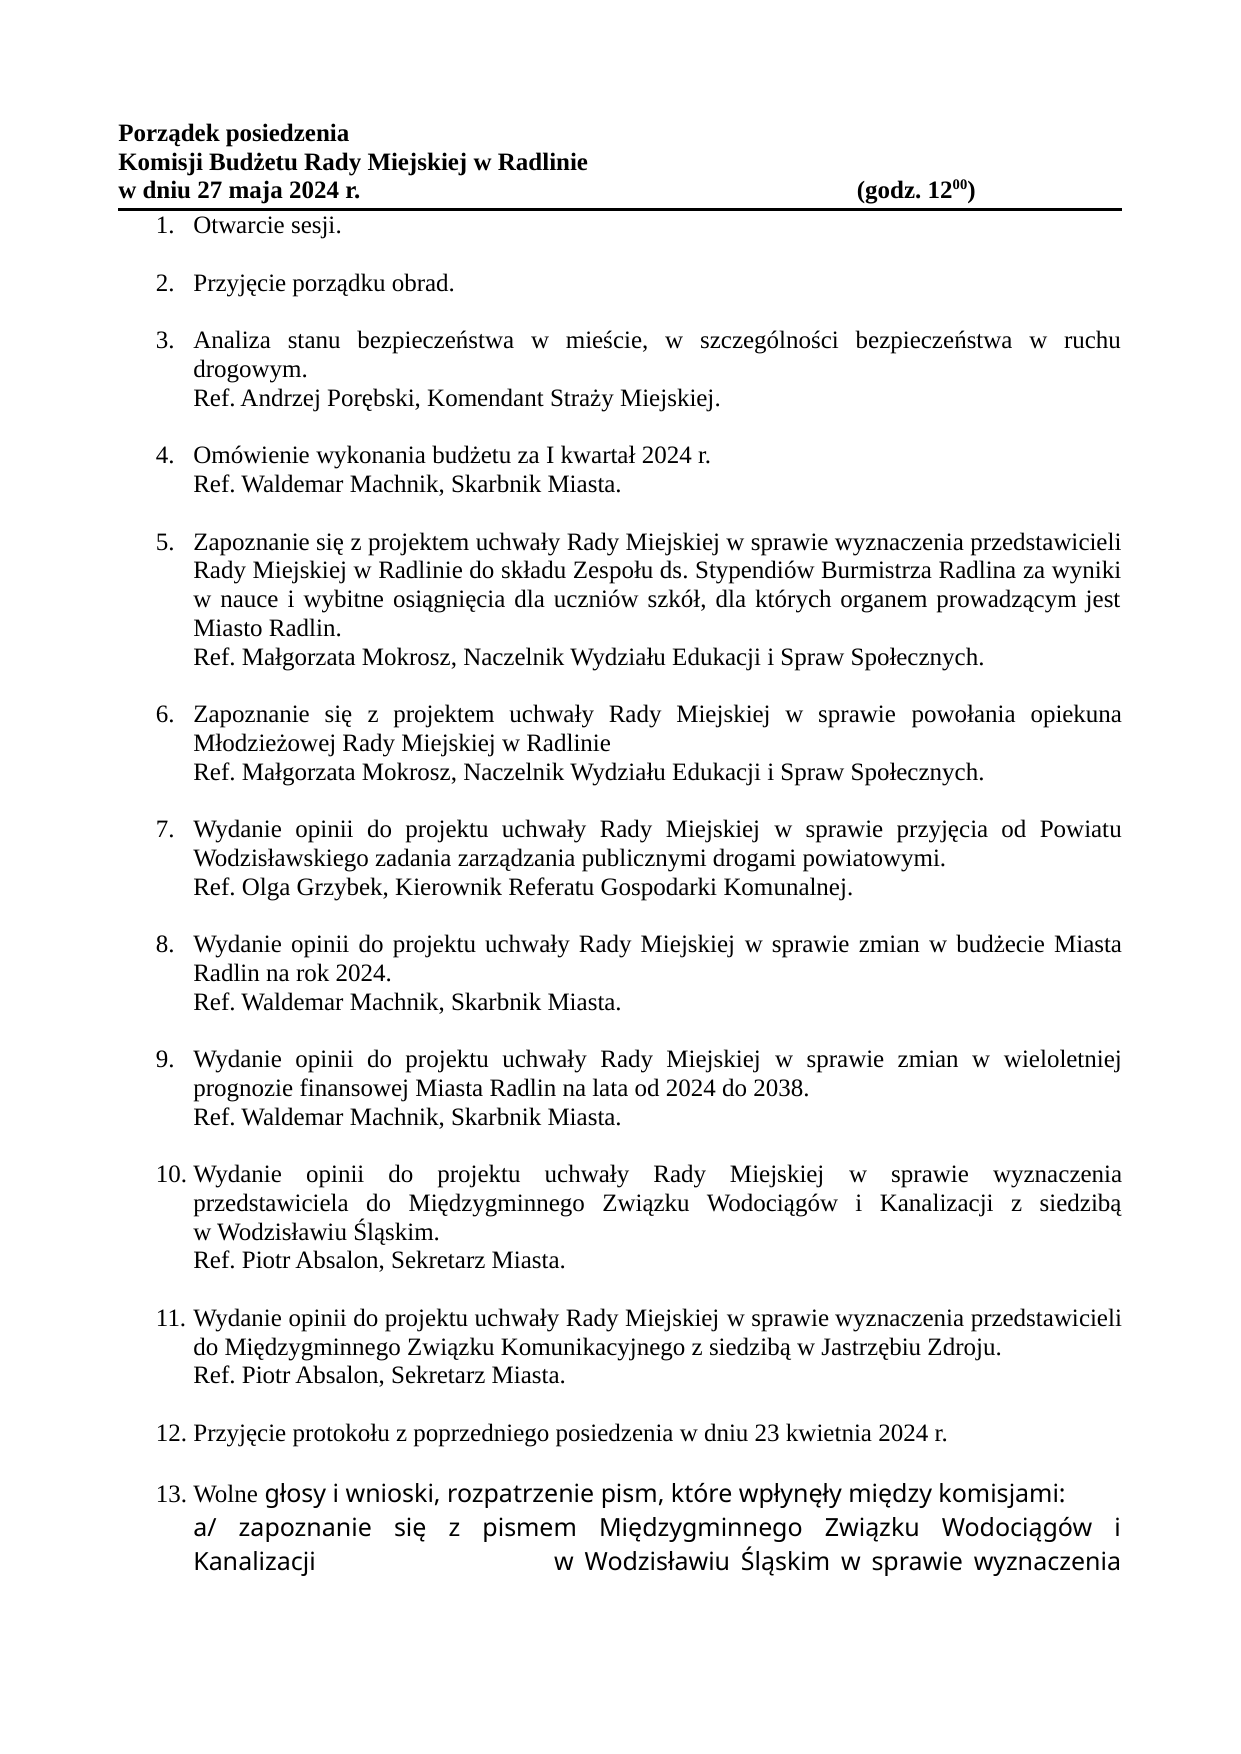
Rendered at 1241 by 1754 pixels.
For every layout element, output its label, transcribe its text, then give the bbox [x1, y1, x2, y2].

list Ref. Andrzej Porębski, Komendant Straży Miejskiej. [156, 383, 1122, 412]
list Ref. Waldemar Machnik, Skarbnik Miasta. [156, 1102, 1122, 1131]
list Ref. Małgorzata Mokrosz, Naczelnik Wydziału Edukacji i Spraw Społecznych. [156, 757, 1122, 786]
list Zapoznanie się z projektem uchwały Rady Miejskiej w sprawie wyznaczenia przedstawicieli Rady Miejskiej w Radlinie do składu Zespołu ds. Stypendiów Burmistrza Radlina za wyniki w nauce i wybitne osiągnięcia dla uczniów szkół, dla których organem prowadzącym jest Miasto Radlin. [156, 527, 1122, 642]
list Wydanie opinii do projektu uchwały Rady Miejskiej w sprawie przyjęcia od Powiatu Wodzisławskiego zadania zarządzania publicznymi drogami powiatowymi. [156, 814, 1122, 872]
list Wolne głosy i wnioski, rozpatrzenie pism, które wpłynęły między komisjami: [156, 1476, 1122, 1510]
list Zapoznanie się z projektem uchwały Rady Miejskiej w sprawie powołania opiekuna Młodzieżowej Rady Miejskiej w Radlinie [156, 699, 1122, 757]
list Wydanie opinii do projektu uchwały Rady Miejskiej w sprawie wyznaczenia przedstawiciela do Międzygminnego Związku Wodociągów i Kanalizacji z siedzibą w Wodzisławiu Śląskim. [156, 1159, 1122, 1246]
list Przyjęcie protokołu z poprzedniego posiedzenia w dniu 23 kwietnia 2024 r. [156, 1418, 1122, 1447]
list Ref. Małgorzata Mokrosz, Naczelnik Wydziału Edukacji i Spraw Społecznych. [156, 642, 1122, 671]
text Porządek posiedzenia [118, 118, 1122, 147]
text Komisji Budżetu Rady Miejskiej w Radlinie [118, 147, 1122, 176]
list Wydanie opinii do projektu uchwały Rady Miejskiej w sprawie zmian w wieloletniej prognozie finansowej Miasta Radlin na lata od 2024 do 2038. [156, 1044, 1122, 1102]
list Ref. Waldemar Machnik, Skarbnik Miasta. [156, 469, 1122, 498]
list Ref. Piotr Absalon, Sekretarz Miasta. [156, 1361, 1122, 1389]
list Ref. Waldemar Machnik, Skarbnik Miasta. [156, 987, 1122, 1016]
list Analiza stanu bezpieczeństwa w mieście, w szczególności bezpieczeństwa w ruchu drogowym. [156, 326, 1122, 383]
list a/ zapoznanie się z pismem Międzygminnego Związku Wodociągów i Kanalizacji w Wodzisławiu Śląskim w sprawie wyznaczenia [156, 1510, 1122, 1578]
list Ref. Olga Grzybek, Kierownik Referatu Gospodarki Komunalnej. [156, 872, 1122, 901]
list Otwarcie sesji. [156, 211, 1122, 239]
list Wydanie opinii do projektu uchwały Rady Miejskiej w sprawie wyznaczenia przedstawicieli do Międzygminnego Związku Komunikacyjnego z siedzibą w Jastrzębiu Zdroju. [156, 1303, 1122, 1361]
list Przyjęcie porządku obrad. [156, 268, 1122, 297]
text w dniu 27 maja 2024 r. (godz. 1200) [118, 176, 1122, 208]
list Omówienie wykonania budżetu za I kwartał 2024 r. [156, 441, 1122, 469]
list Wydanie opinii do projektu uchwały Rady Miejskiej w sprawie zmian w budżecie Miasta Radlin na rok 2024. [156, 929, 1122, 987]
list Ref. Piotr Absalon, Sekretarz Miasta. [156, 1246, 1122, 1274]
